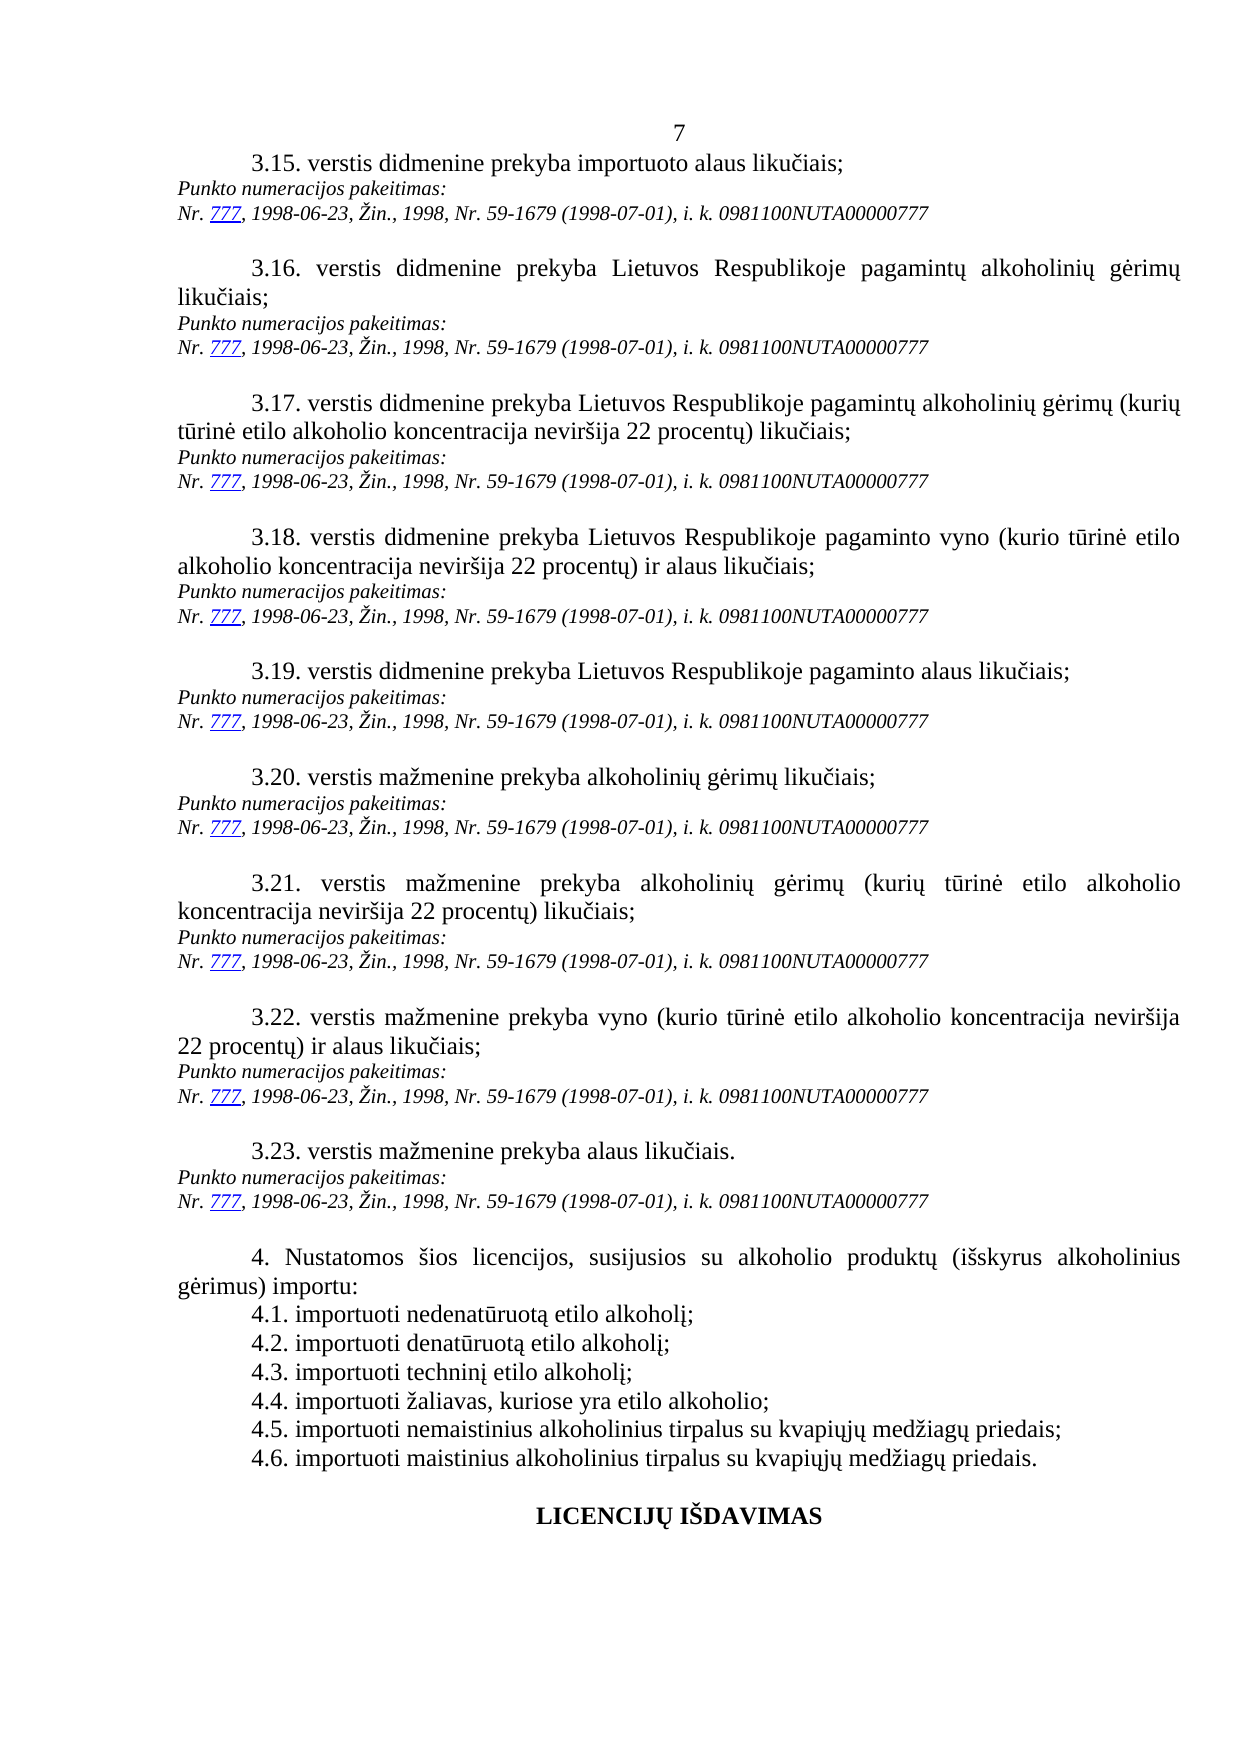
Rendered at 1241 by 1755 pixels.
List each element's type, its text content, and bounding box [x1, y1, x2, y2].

text Punkto numeracijos pakeitimas: [177, 791, 1181, 815]
text 4.1. importuoti nedenatūruotą etilo alkoholį; [177, 1299, 1181, 1328]
text 3.22. verstis mažmenine prekyba vyno (kurio tūrinė etilo alkoholio koncentracija neviršija 22 procentų) ir alaus likučiais; [177, 1002, 1181, 1059]
text Punkto numeracijos pakeitimas: [177, 311, 1181, 335]
text Nr. 777, 1998-06-23, Žin., 1998, Nr. 59-1679 (1998-07-01), i. k. 0981100NUTA00000777 [177, 949, 1181, 973]
text Nr. 777, 1998-06-23, Žin., 1998, Nr. 59-1679 (1998-07-01), i. k. 0981100NUTA00000777 [177, 1189, 1181, 1213]
text Punkto numeracijos pakeitimas: [177, 685, 1181, 709]
text 3.20. verstis mažmenine prekyba alkoholinių gėrimų likučiais; [177, 762, 1181, 791]
text 3.19. verstis didmenine prekyba Lietuvos Respublikoje pagaminto alaus likučiais; [177, 656, 1181, 685]
text 3.17. verstis didmenine prekyba Lietuvos Respublikoje pagamintų alkoholinių gėrimų (kurių tūrinė etilo alkoholio koncentracija neviršija 22 procentų) likučiais; [177, 388, 1181, 445]
text Punkto numeracijos pakeitimas: [177, 579, 1181, 603]
text 4.4. importuoti žaliavas, kuriose yra etilo alkoholio; [177, 1386, 1181, 1414]
text 3.18. verstis didmenine prekyba Lietuvos Respublikoje pagaminto vyno (kurio tūrinė etilo alkoholio koncentracija neviršija 22 procentų) ir alaus likučiais; [177, 522, 1181, 579]
text 3.16. verstis didmenine prekyba Lietuvos Respublikoje pagamintų alkoholinių gėrimų likučiais; [177, 253, 1181, 311]
text Nr. 777, 1998-06-23, Žin., 1998, Nr. 59-1679 (1998-07-01), i. k. 0981100NUTA00000777 [177, 709, 1181, 733]
text 4.5. importuoti nemaistinius alkoholinius tirpalus su kvapiųjų medžiagų priedais; [177, 1414, 1181, 1443]
text 4.2. importuoti denatūruotą etilo alkoholį; [177, 1328, 1181, 1357]
text Licencijų išdavimas [177, 1501, 1181, 1529]
text 4.3. importuoti techninį etilo alkoholį; [177, 1357, 1181, 1386]
text Nr. 777, 1998-06-23, Žin., 1998, Nr. 59-1679 (1998-07-01), i. k. 0981100NUTA00000777 [177, 603, 1181, 628]
text Punkto numeracijos pakeitimas: [177, 1059, 1181, 1083]
text 3.23. verstis mažmenine prekyba alaus likučiais. [177, 1136, 1181, 1165]
text Nr. 777, 1998-06-23, Žin., 1998, Nr. 59-1679 (1998-07-01), i. k. 0981100NUTA00000777 [177, 1083, 1181, 1108]
text Punkto numeracijos pakeitimas: [177, 176, 1181, 200]
text Punkto numeracijos pakeitimas: [177, 925, 1181, 949]
text Nr. 777, 1998-06-23, Žin., 1998, Nr. 59-1679 (1998-07-01), i. k. 0981100NUTA00000777 [177, 200, 1181, 224]
text 3.21. verstis mažmenine prekyba alkoholinių gėrimų (kurių tūrinė etilo alkoholio koncentracija neviršija 22 procentų) likučiais; [177, 868, 1181, 925]
text 4. Nustatomos šios licencijos, susijusios su alkoholio produktų (išskyrus alkoholinius gėrimus) importu: [177, 1242, 1181, 1299]
text Nr. 777, 1998-06-23, Žin., 1998, Nr. 59-1679 (1998-07-01), i. k. 0981100NUTA00000777 [177, 815, 1181, 839]
text Nr. 777, 1998-06-23, Žin., 1998, Nr. 59-1679 (1998-07-01), i. k. 0981100NUTA00000777 [177, 469, 1181, 493]
text Nr. 777, 1998-06-23, Žin., 1998, Nr. 59-1679 (1998-07-01), i. k. 0981100NUTA00000777 [177, 335, 1181, 359]
text Punkto numeracijos pakeitimas: [177, 1165, 1181, 1189]
text 4.6. importuoti maistinius alkoholinius tirpalus su kvapiųjų medžiagų priedais. [177, 1443, 1181, 1472]
text 3.15. verstis didmenine prekyba importuoto alaus likučiais; [177, 148, 1181, 176]
text Punkto numeracijos pakeitimas: [177, 445, 1181, 469]
